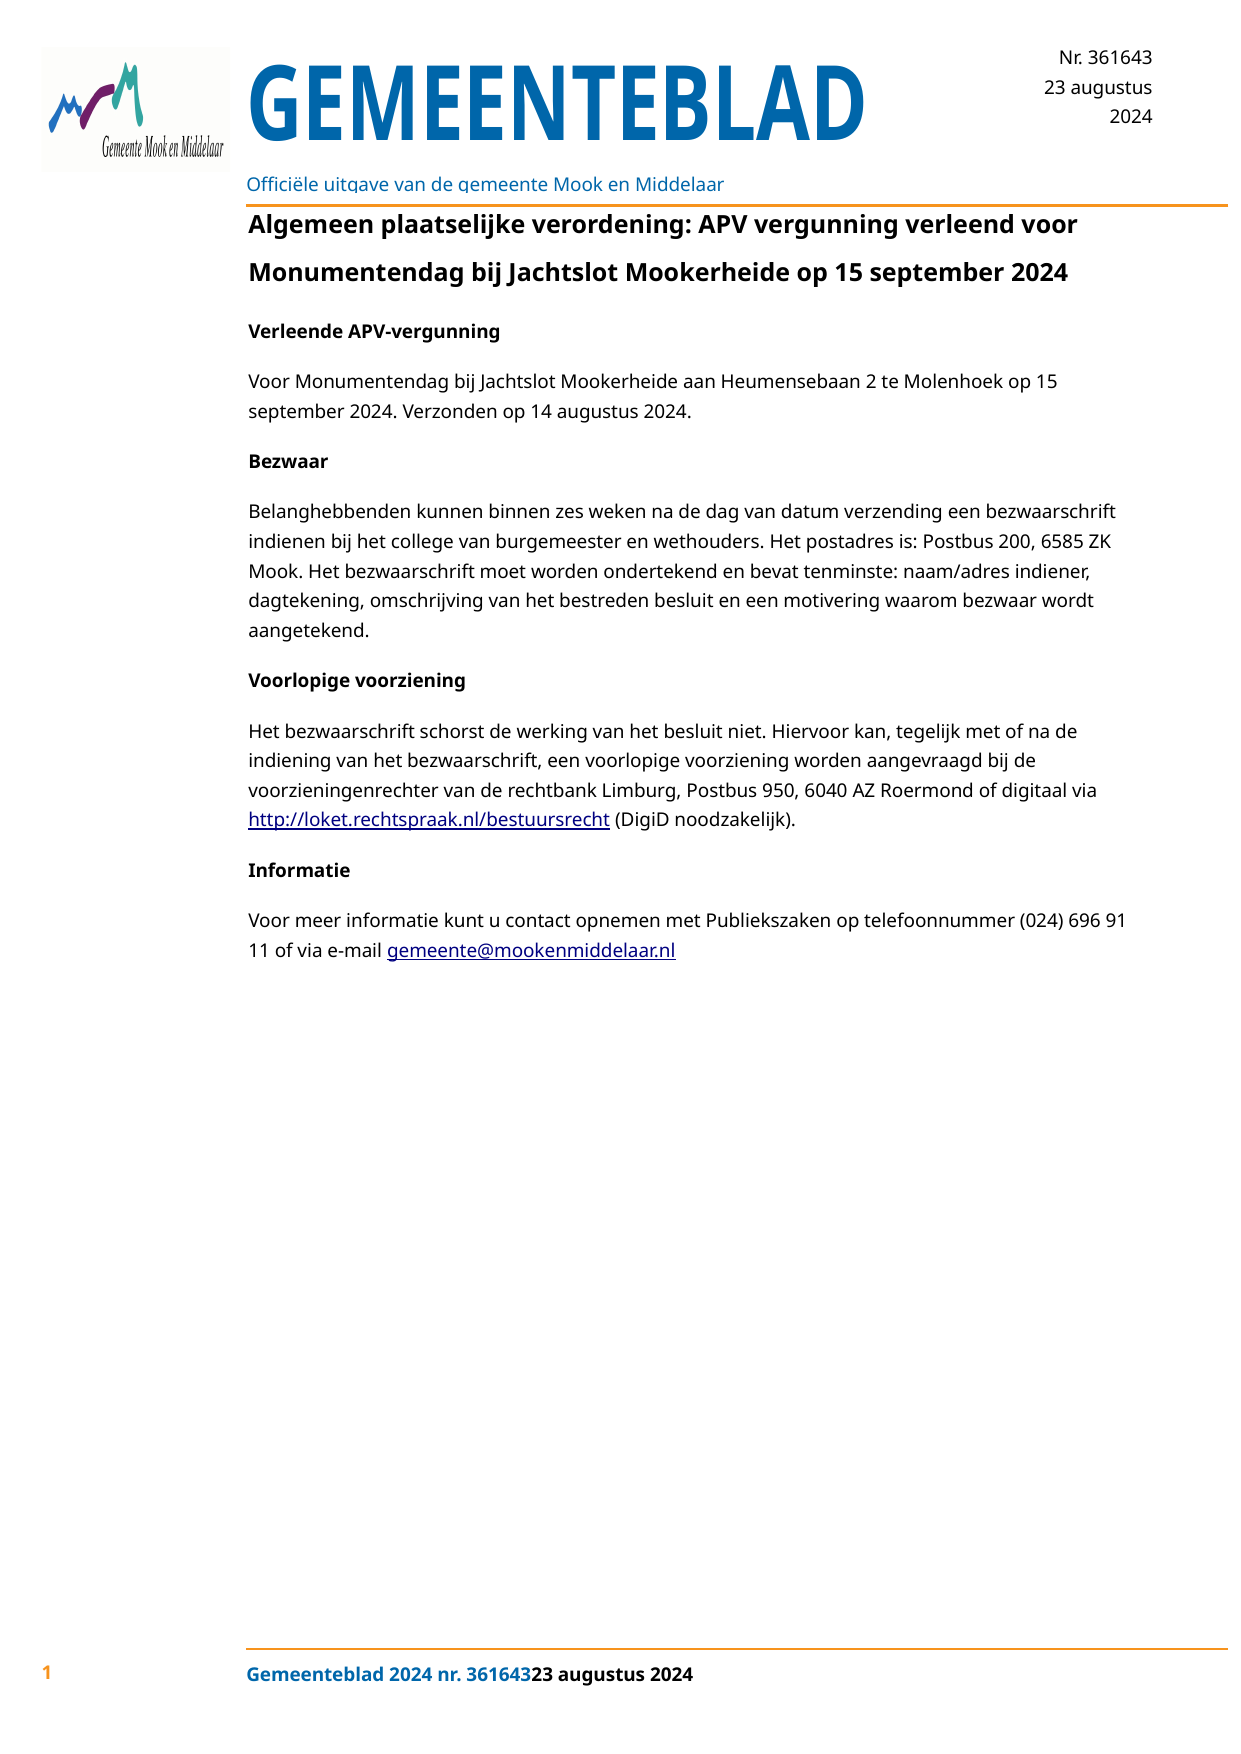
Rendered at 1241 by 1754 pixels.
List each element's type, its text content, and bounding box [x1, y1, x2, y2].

text Voor Monumentendag bij Jachtslot Mookerheide aan Heumensebaan 2 te Molenhoek op 15 september 2024. Verzonden op 14 augustus 2024. [248, 368, 1152, 424]
text Voor meer informatie kunt u contact opnemen met Publiekszaken op telefoonnummer (024) 696 91 11 of via e-mail gemeente@mookenmiddelaar.nl [248, 907, 1152, 963]
picture [41, 47, 231, 172]
text Algemeen plaatselijke verordening: APV vergunning verleend voor Monumentendag bij Jachtslot Mookerheide op 15 september 2024 [248, 207, 1152, 288]
text Voorlopige voorziening [248, 667, 1152, 693]
text Bezwaar [248, 448, 1152, 474]
text Het bezwaarschrift schorst de werking van het besluit niet. Hiervoor kan, tegelijk met of na de indiening van het bezwaarschrift, een voorlopige voorziening worden aangevraagd bij de voorzieningenrechter van de rechtbank Limburg, Postbus 950, 6040 AZ Roermond of digitaal via http://loket.rechtspraak.nl/bestuursrecht (DigiD noodzakelijk). [248, 718, 1152, 832]
text Informatie [248, 857, 1152, 883]
text Belanghebbenden kunnen binnen zes weken na de dag van datum verzending een bezwaarschrift indienen bij het college van burgemeester en wethouders. Het postadres is: Postbus 200, 6585 ZK Mook. Het bezwaarschrift moet worden ondertekend en bevat tenminste: naam/adres indiener, dagtekening, omschrijving van het bestreden besluit en een motivering waarom bezwaar wordt aangetekend. [248, 499, 1152, 643]
text Verleende APV-vergunning [248, 318, 1152, 344]
